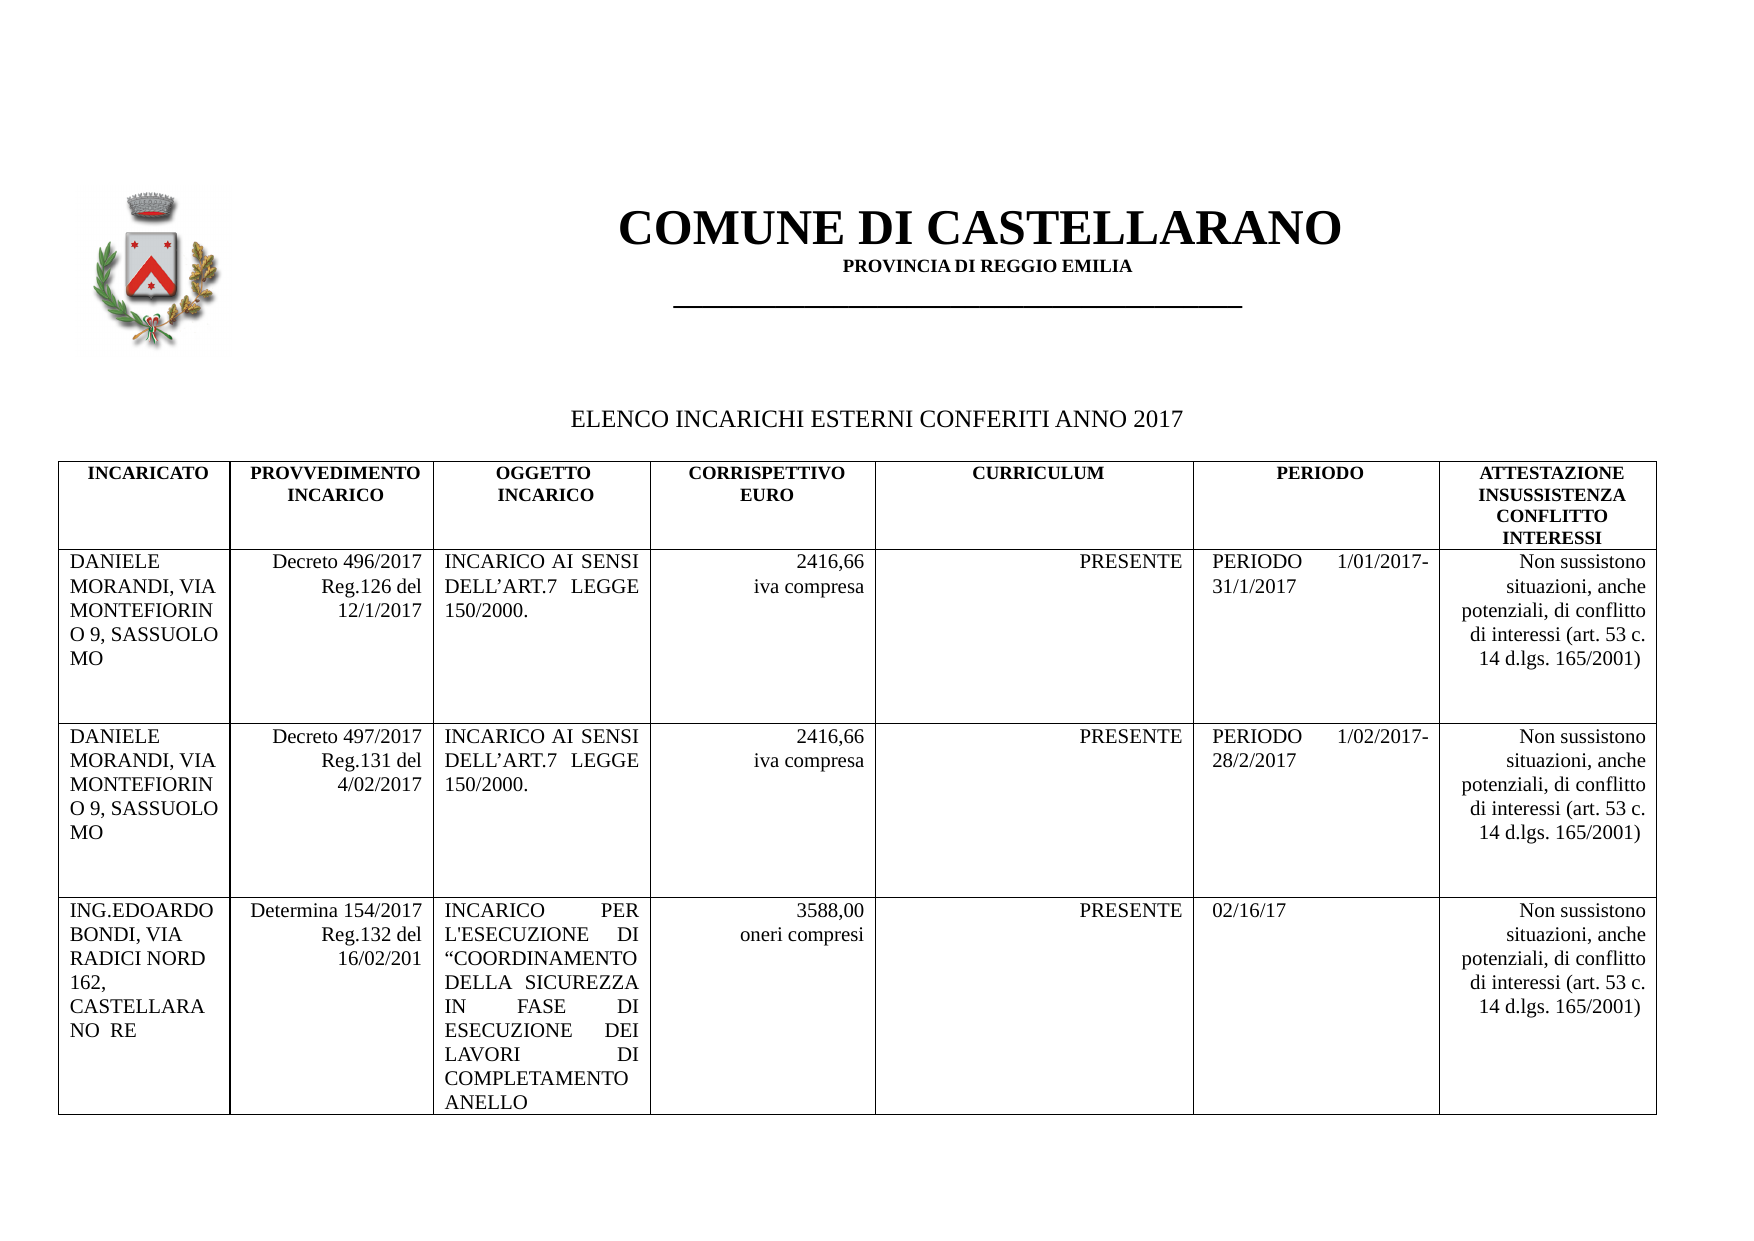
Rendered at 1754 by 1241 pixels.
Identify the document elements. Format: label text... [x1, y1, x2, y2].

table_cell PERIODO 1/01/2017-31/1/2017 [1194, 550, 1439, 723]
table_header OGGETTO INCARICO [434, 462, 650, 548]
table_cell 2416,66 iva compresa [651, 550, 875, 723]
text ELENCO INCARICHI ESTERNI CONFERITI ANNO 2017 [59, 404, 1695, 432]
table_header INCARICATO [59, 462, 229, 548]
table_cell PRESENTE [876, 724, 1193, 897]
table_cell 3588,00 oneri compresi [651, 898, 875, 1114]
table_cell 16/02/17 [1194, 898, 1439, 1114]
table_cell Non sussistono situazioni, anche potenziali, di conflitto di interessi (art. 53 c. 14 d.lgs. 165/2001) [1440, 550, 1656, 723]
table_cell 2416,66 iva compresa [651, 724, 875, 897]
table_cell INCARICO AI SENSI DELL’ART.7 LEGGE 150/2000. [434, 550, 650, 723]
table_cell Non sussistono situazioni, anche potenziali, di conflitto di interessi (art. 53 c. 14 d.lgs. 165/2001) [1440, 724, 1656, 897]
table_cell Determina 154/2017 Reg.132 del 16/02/201 [231, 898, 433, 1114]
table_cell DANIELE MORANDI, VIA MONTEFIORINO 9, SASSUOLO MO [59, 724, 229, 897]
subtitle PROVINCIA DI REGGIO EMILIA [244, 255, 1671, 277]
table_cell Non sussistono situazioni, anche potenziali, di conflitto di interessi (art. 53 c. 14 d.lgs. 165/2001) [1440, 898, 1656, 1114]
table_cell Decreto 497/2017 Reg.131 del 4/02/2017 [231, 724, 433, 897]
table_cell DANIELE MORANDI, VIA MONTEFIORINO 9, SASSUOLO MO [59, 550, 229, 723]
table_header PERIODO [1194, 462, 1439, 548]
table_cell INCARICO AI SENSI DELL’ART.7 LEGGE 150/2000. [434, 724, 650, 897]
table_cell Decreto 496/2017 Reg.126 del 12/1/2017 [231, 550, 433, 723]
table_header PROVVEDIMENTO INCARICO [231, 462, 433, 548]
table_cell PRESENTE [876, 550, 1193, 723]
table_header CURRICULUM [876, 462, 1193, 548]
table_header ATTESTAZIONE INSUSSISTENZA CONFLITTO INTERESSI [1440, 462, 1656, 548]
table_cell PERIODO 1/02/2017-28/2/2017 [1194, 724, 1439, 897]
table_cell PRESENTE [876, 898, 1193, 1114]
subtitle COMUNE DI CASTELLARANO [244, 198, 1671, 255]
text _______________________________________ [244, 277, 1671, 310]
table_cell ING.EDOARDO BONDI, VIA RADICI NORD 162, CASTELLARANO RE [59, 898, 229, 1114]
table_header CORRISPETTIVO EURO [651, 462, 875, 548]
table_cell INCARICO PER L'ESECUZIONE DI “COORDINAMENTO DELLA SICUREZZA IN FASE DI ESECUZIONE DEI LAVORI DI COMPLETAMENTO ANELLO [434, 898, 650, 1114]
